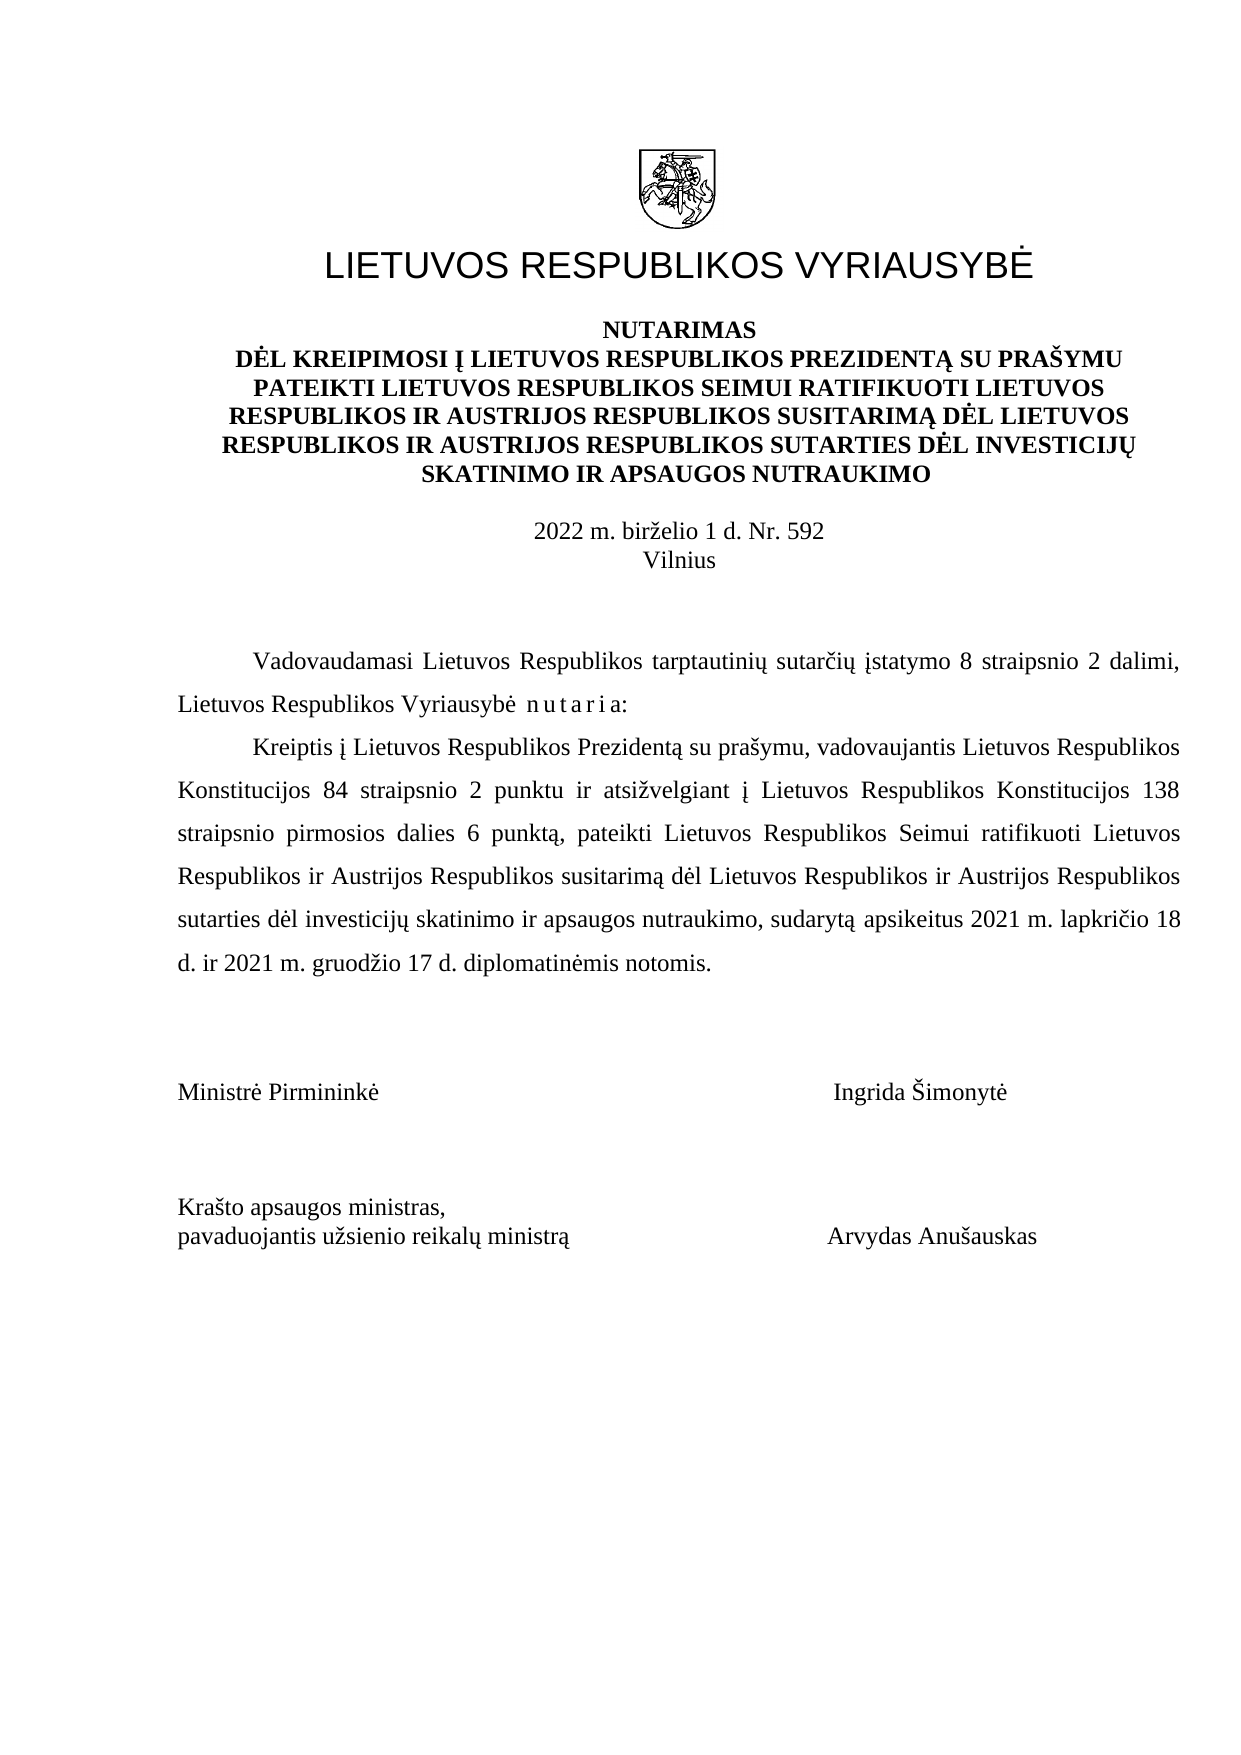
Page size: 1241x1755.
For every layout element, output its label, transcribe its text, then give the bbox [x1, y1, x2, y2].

text Krašto apsaugos ministras, [177, 1192, 1181, 1221]
text pavaduojantis užsienio reikalų ministrą Arvydas Anušauskas [177, 1221, 1181, 1249]
text DĖL KREIPIMOSI Į LIETUVOS RESPUBLIKOS PREZIDENTĄ SU PRAŠYMU PATEIKTI LIETUVOS RESPUBLIKOS SEIMUI RATIFIKUOTI Lietuvos Respublikos ir austrijos Respublikos susitarimą dėl Lietuvos Respublikos ir austrijos Respublikos sutarties dėl investicijų skatinimo ir apsaugos nutraukimo [177, 344, 1181, 488]
text nutarimas [177, 315, 1181, 344]
text Kreiptis į Lietuvos Respublikos Prezidentą su prašymu, vadovaujantis Lietuvos Respublikos Konstitucijos 84 straipsnio 2 punktu ir atsižvelgiant į Lietuvos Respublikos Konstitucijos 138 straipsnio pirmosios dalies 6 punktą, pateikti Lietuvos Respublikos Seimui ratifikuoti Lietuvos Respublikos ir Austrijos Respublikos susitarimą dėl Lietuvos Respublikos ir Austrijos Respublikos sutarties dėl investicijų skatinimo ir apsaugos nutraukimo, sudarytą apsikeitus 2021 m. lapkričio 18 d. ir 2021 m. gruodžio 17 d. diplomatinėmis notomis. [177, 732, 1181, 976]
text Ministrė Pirmininkė Ingrida Šimonytė [177, 1077, 1181, 1106]
text Vadovaudamasi Lietuvos Respublikos tarptautinių sutarčių įstatymo 8 straipsnio 2 dalimi, Lietuvos Respublikos Vyriausybė nutaria: [177, 646, 1181, 718]
text 2022 m. birželio 1 d. Nr. 592 [177, 516, 1181, 545]
text Vilnius [177, 545, 1181, 574]
text Lietuvos Respublikos Vyriausybė [177, 243, 1181, 286]
